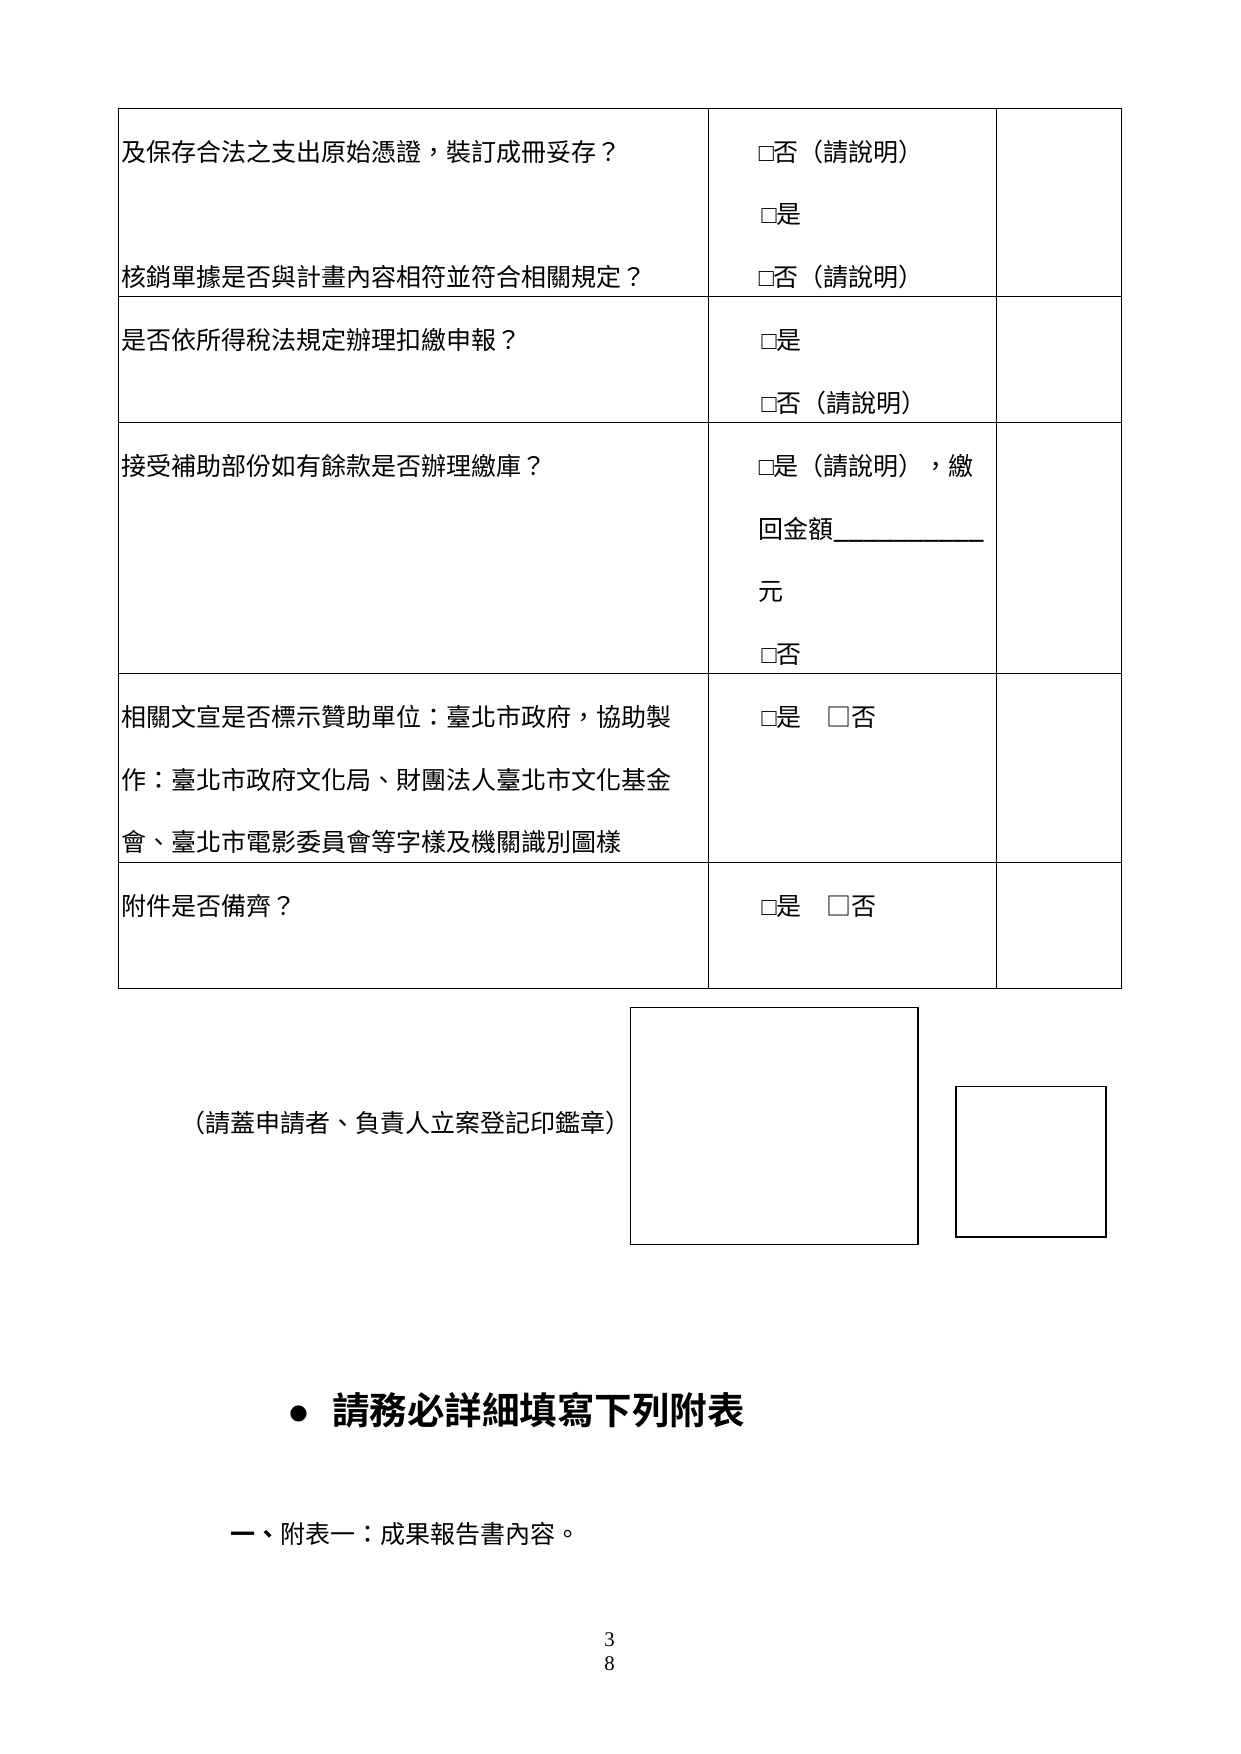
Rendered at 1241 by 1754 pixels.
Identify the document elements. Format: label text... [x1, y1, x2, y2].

table_cell □是（請說明），繳回金額__________元 □否 [709, 423, 996, 673]
text （請蓋申請者、負責人立案登記印鑑章） [118, 1080, 630, 1143]
table_cell [997, 863, 1121, 988]
table_cell 附件是否備齊？ [119, 863, 708, 988]
table_cell [997, 674, 1121, 862]
table_cell 相關文宣是否標示贊助單位：臺北市政府，協助製作：臺北市政府文化局、財團法人臺北市文化基金會、臺北市電影委員會等字樣及機關識別圖樣 [119, 674, 708, 862]
table_cell □是 □否（請說明） [709, 297, 996, 422]
table_cell 是否依所得稅法規定辦理扣繳申報？ [119, 297, 708, 422]
table_cell □是 □否 [709, 863, 996, 988]
table_cell [997, 297, 1121, 422]
text 一、附表一：成果報告書內容。 [231, 1491, 1092, 1554]
table_cell □是 □否 [709, 674, 996, 862]
text [919, 1080, 1092, 1143]
text ● 請務必詳細填寫下列附表 [118, 1366, 1092, 1429]
table_cell [997, 109, 1121, 296]
table_cell [997, 423, 1121, 673]
table_cell 及保存合法之支出原始憑證，裝訂成冊妥存？ 核銷單據是否與計畫內容相符並符合相關規定？ [119, 109, 708, 296]
table_cell 接受補助部份如有餘款是否辦理繳庫？ [119, 423, 708, 673]
table_cell □否（請說明） □是 □否（請說明） [709, 109, 996, 296]
